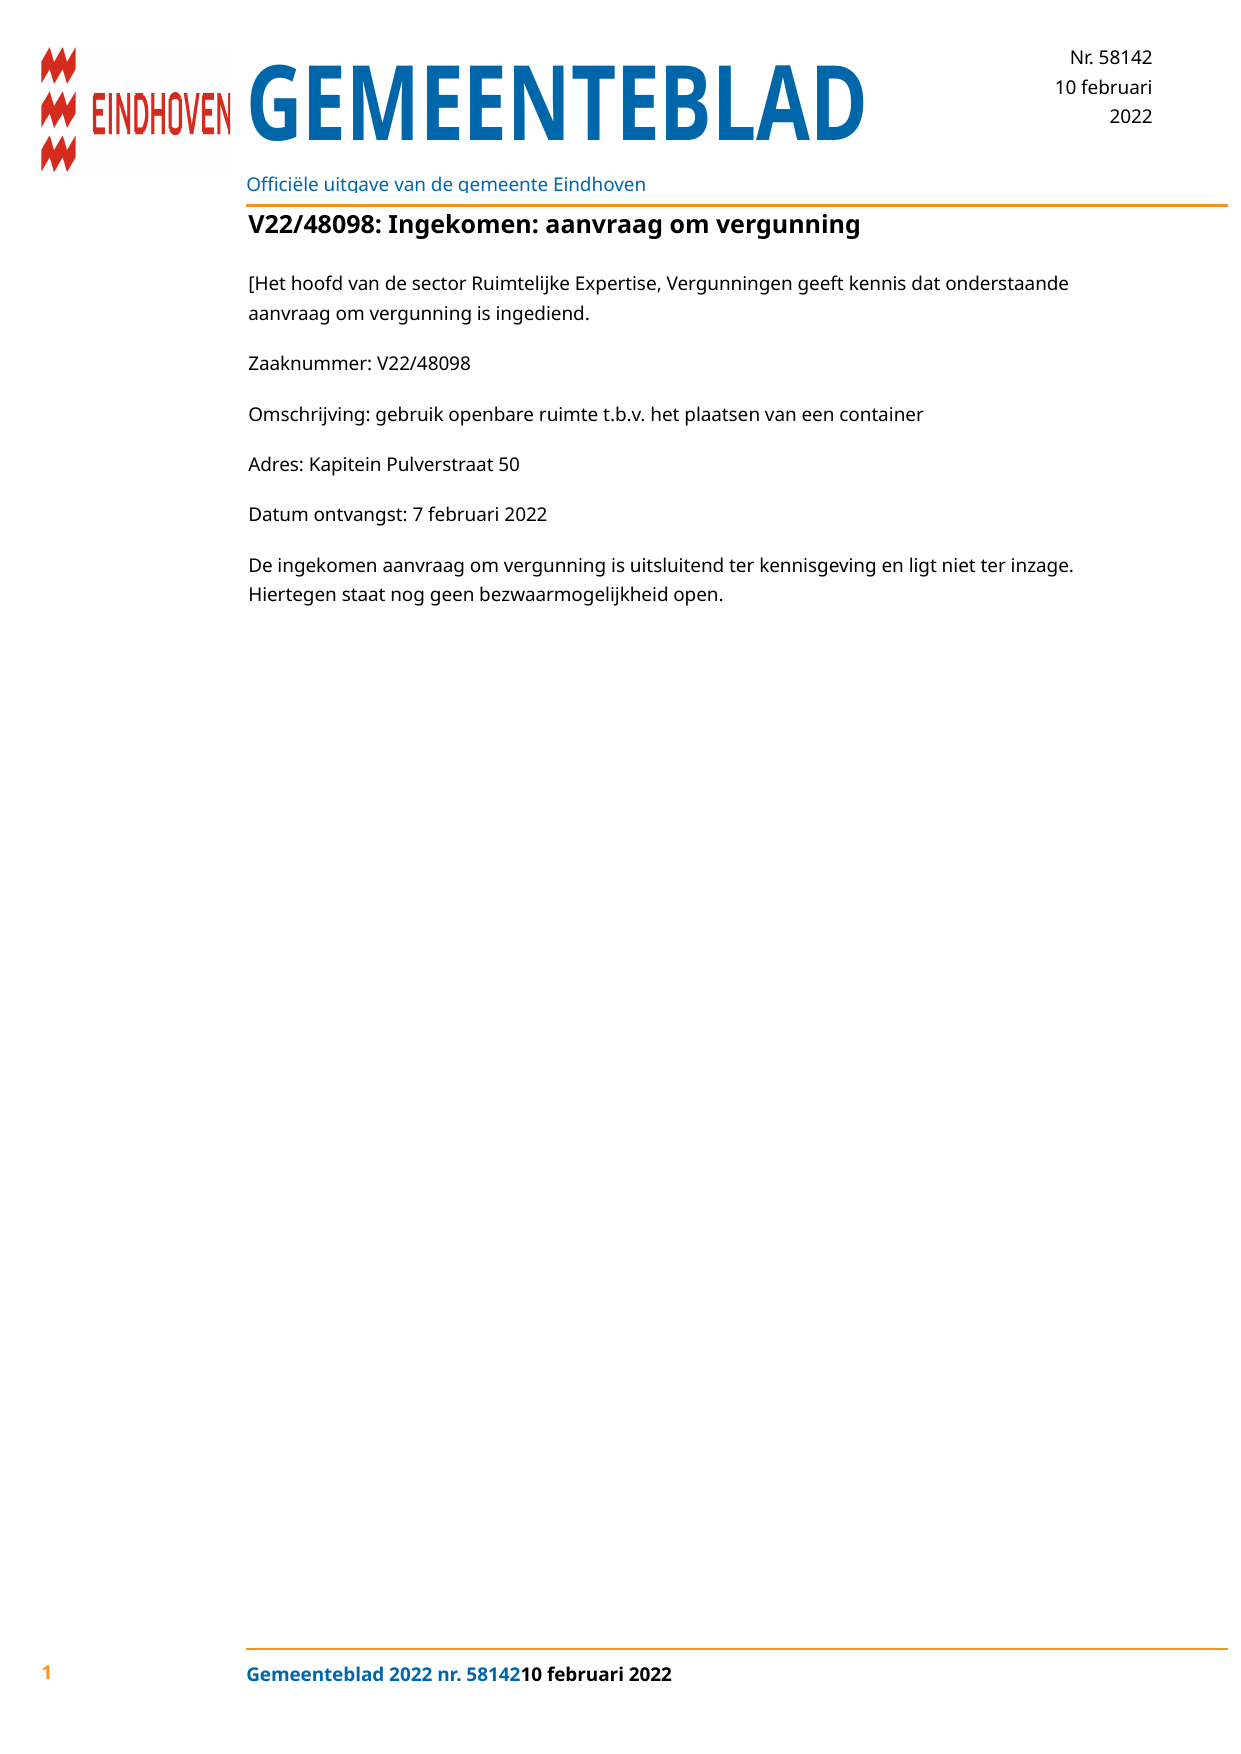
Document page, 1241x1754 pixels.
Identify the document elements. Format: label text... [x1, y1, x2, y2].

text Omschrijving: gebruik openbare ruimte t.b.v. het plaatsen van een container [248, 401, 1152, 426]
text Datum ontvangst: 7 februari 2022 [248, 502, 1152, 527]
text De ingekomen aanvraag om vergunning is uitsluitend ter kennisgeving en ligt niet ter inzage. Hiertegen staat nog geen bezwaarmogelijkheid open. [248, 552, 1152, 607]
picture [41, 47, 231, 172]
text Zaaknummer: V22/48098 [248, 350, 1152, 376]
text [Het hoofd van de sector Ruimtelijke Expertise, Vergunningen geeft kennis dat onderstaande aanvraag om vergunning is ingediend. [248, 270, 1152, 326]
text Adres: Kapitein Pulverstraat 50 [248, 451, 1152, 477]
text V22/48098: Ingekomen: aanvraag om vergunning [248, 207, 1152, 241]
